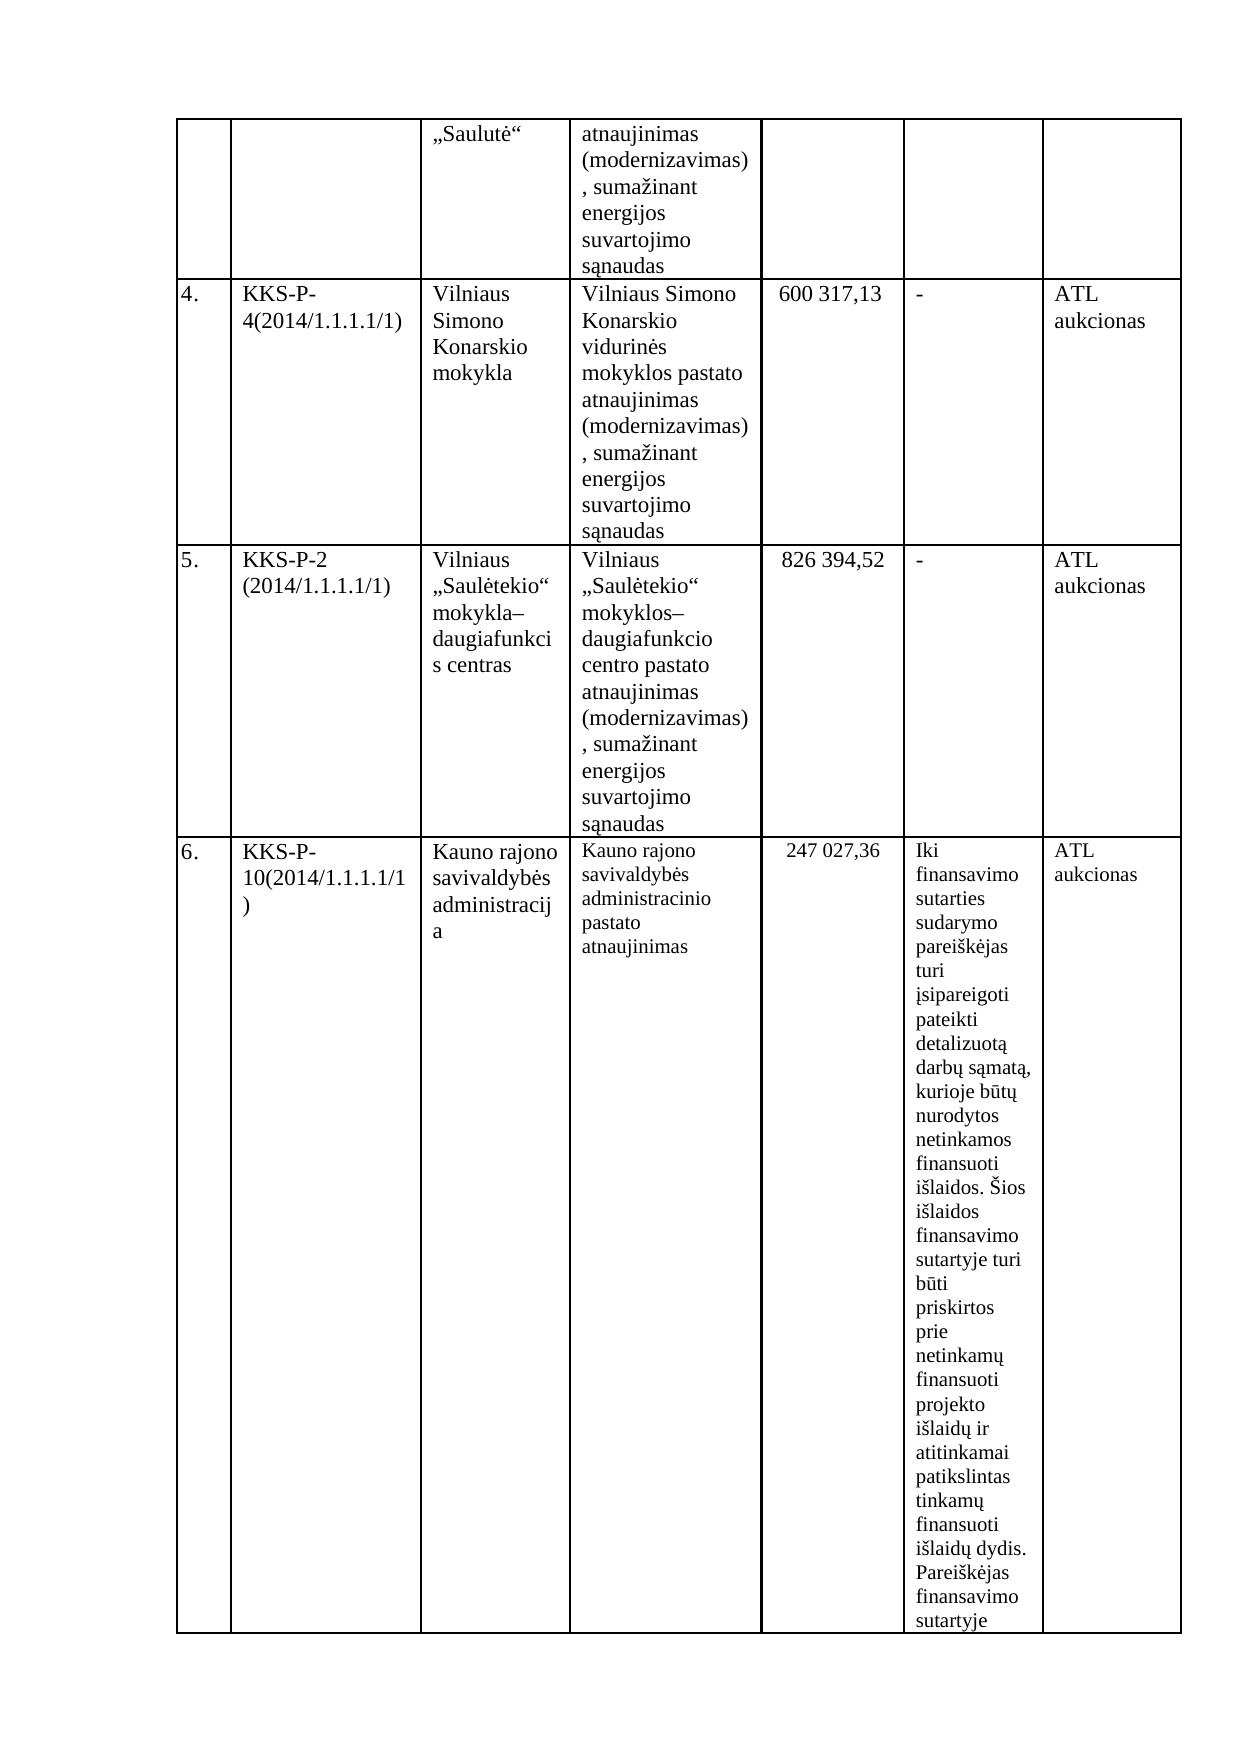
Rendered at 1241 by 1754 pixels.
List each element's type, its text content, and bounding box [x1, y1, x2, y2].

table_cell ATL aukcionas [1044, 280, 1180, 544]
table_cell - [905, 280, 1042, 544]
table_cell KKS-P-4(2014/1.1.1.1/1) [232, 280, 420, 544]
table_cell Iki finansavimo sutarties sudarymo pareiškėjas turi įsipareigoti pateikti detalizuotą darbų sąmatą, kurioje būtų nurodytos netinkamos finansuoti išlaidos. Šios išlaidos finansavimo sutartyje turi būti priskirtos prie netinkamų finansuoti projekto išlaidų ir atitinkamai patikslintas tinkamų finansuoti išlaidų dydis. Pareiškėjas finansavimo sutartyje [905, 838, 1042, 1632]
table_cell 4. [178, 280, 230, 544]
table_cell atnaujinimas (modernizavimas), sumažinant energijos suvartojimo sąnaudas [571, 120, 760, 278]
table_cell Vilniaus „Saulėtekio“ mokyklos–daugiafunkcio centro pastato atnaujinimas (modernizavimas), sumažinant energijos suvartojimo sąnaudas [571, 546, 760, 836]
table_cell 5. [178, 546, 230, 836]
table_cell ATL aukcionas [1044, 838, 1180, 1632]
table_cell - [905, 120, 1042, 278]
table_cell [232, 120, 420, 278]
table_cell „Saulutė“ [422, 120, 569, 278]
table_cell 600 317,13 [763, 280, 903, 544]
table_cell 826 394,52 [763, 546, 903, 836]
table_cell [1044, 120, 1180, 278]
table_cell 247 027,36 [763, 838, 903, 1632]
table_cell 6. [178, 838, 230, 1632]
table_cell Kauno rajono savivaldybės administracinio pastato atnaujinimas [571, 838, 760, 1632]
table_cell KKS-P-10(2014/1.1.1.1/1) [232, 838, 420, 1632]
table_cell [178, 120, 230, 278]
table_cell KKS-P-2 (2014/1.1.1.1/1) [232, 546, 420, 836]
table_cell Vilniaus Simono Konarskio mokykla [422, 280, 569, 544]
table_cell - [905, 546, 1042, 836]
table_cell Kauno rajono savivaldybės administracija [422, 838, 569, 1632]
table_cell [763, 120, 903, 278]
table_cell Vilniaus Simono Konarskio vidurinės mokyklos pastato atnaujinimas (modernizavimas), sumažinant energijos suvartojimo sąnaudas [571, 280, 760, 544]
table_cell ATL aukcionas [1044, 546, 1180, 836]
table_cell Vilniaus „Saulėtekio“ mokykla–daugiafunkcis centras [422, 546, 569, 836]
